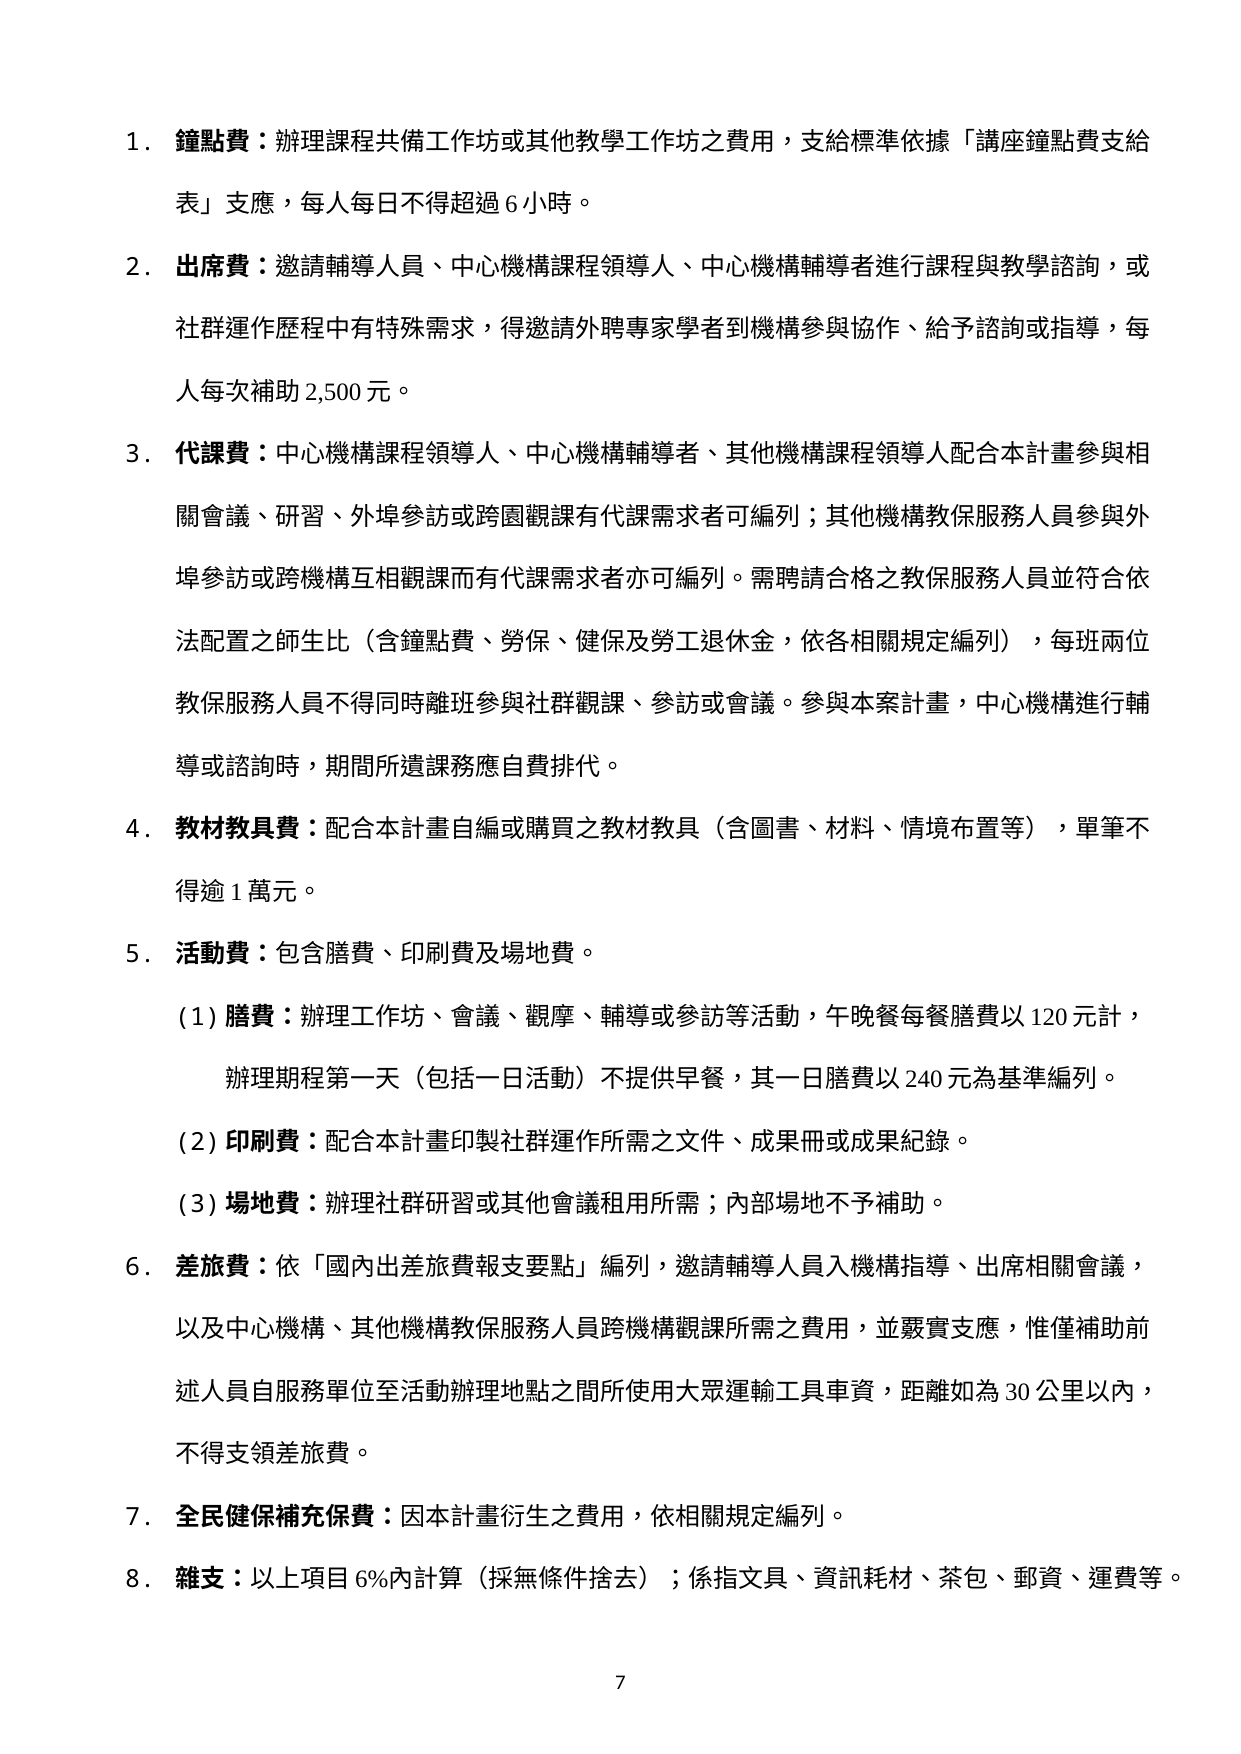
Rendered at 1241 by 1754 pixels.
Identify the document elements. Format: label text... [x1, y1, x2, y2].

list 膳費：辦理工作坊、會議、觀摩、輔導或參訪等活動，午晚餐每餐膳費以120元計，辦理期程第一天（包括一日活動）不提供早餐，其一日膳費以240元為基準編列。 [175, 973, 1165, 1098]
list 出席費：邀請輔導人員、中心機構課程領導人、中心機構輔導者進行課程與教學諮詢，或社群運作歷程中有特殊需求，得邀請外聘專家學者到機構參與協作、給予諮詢或指導，每人每次補助2,500元。 [125, 223, 1165, 410]
list 印刷費：配合本計畫印製社群運作所需之文件、成果冊或成果紀錄。 [175, 1098, 1165, 1160]
list 鐘點費：辦理課程共備工作坊或其他教學工作坊之費用，支給標準依據「講座鐘點費支給表」支應，每人每日不得超過6小時。 [125, 98, 1165, 223]
list 代課費：中心機構課程領導人、中心機構輔導者、其他機構課程領導人配合本計畫參與相關會議、研習、外埠參訪或跨園觀課有代課需求者可編列；其他機構教保服務人員參與外埠參訪或跨機構互相觀課而有代課需求者亦可編列。需聘請合格之教保服務人員並符合依法配置之師生比（含鐘點費、勞保、健保及勞工退休金，依各相關規定編列），每班兩位教保服務人員不得同時離班參與社群觀課、參訪或會議。參與本案計畫，中心機構進行輔導或諮詢時，期間所遺課務應自費排代。 [125, 410, 1165, 785]
list 全民健保補充保費：因本計畫衍生之費用，依相關規定編列。 [125, 1473, 1165, 1535]
list 雜支：以上項目6%內計算（採無條件捨去）；係指文具、資訊耗材、茶包、郵資、運費等。 [125, 1535, 1165, 1598]
list 場地費：辦理社群研習或其他會議租用所需；內部場地不予補助。 [175, 1160, 1165, 1223]
list 活動費：包含膳費、印刷費及場地費。 [125, 910, 1165, 973]
list 差旅費：依「國內出差旅費報支要點」編列，邀請輔導人員入機構指導、出席相關會議，以及中心機構、其他機構教保服務人員跨機構觀課所需之費用，並覈實支應，惟僅補助前述人員自服務單位至活動辦理地點之間所使用大眾運輸工具車資，距離如為30公里以內，不得支領差旅費。 [125, 1223, 1165, 1473]
list 教材教具費：配合本計畫自編或購買之教材教具（含圖書、材料、情境布置等），單筆不得逾1萬元。 [125, 785, 1165, 910]
